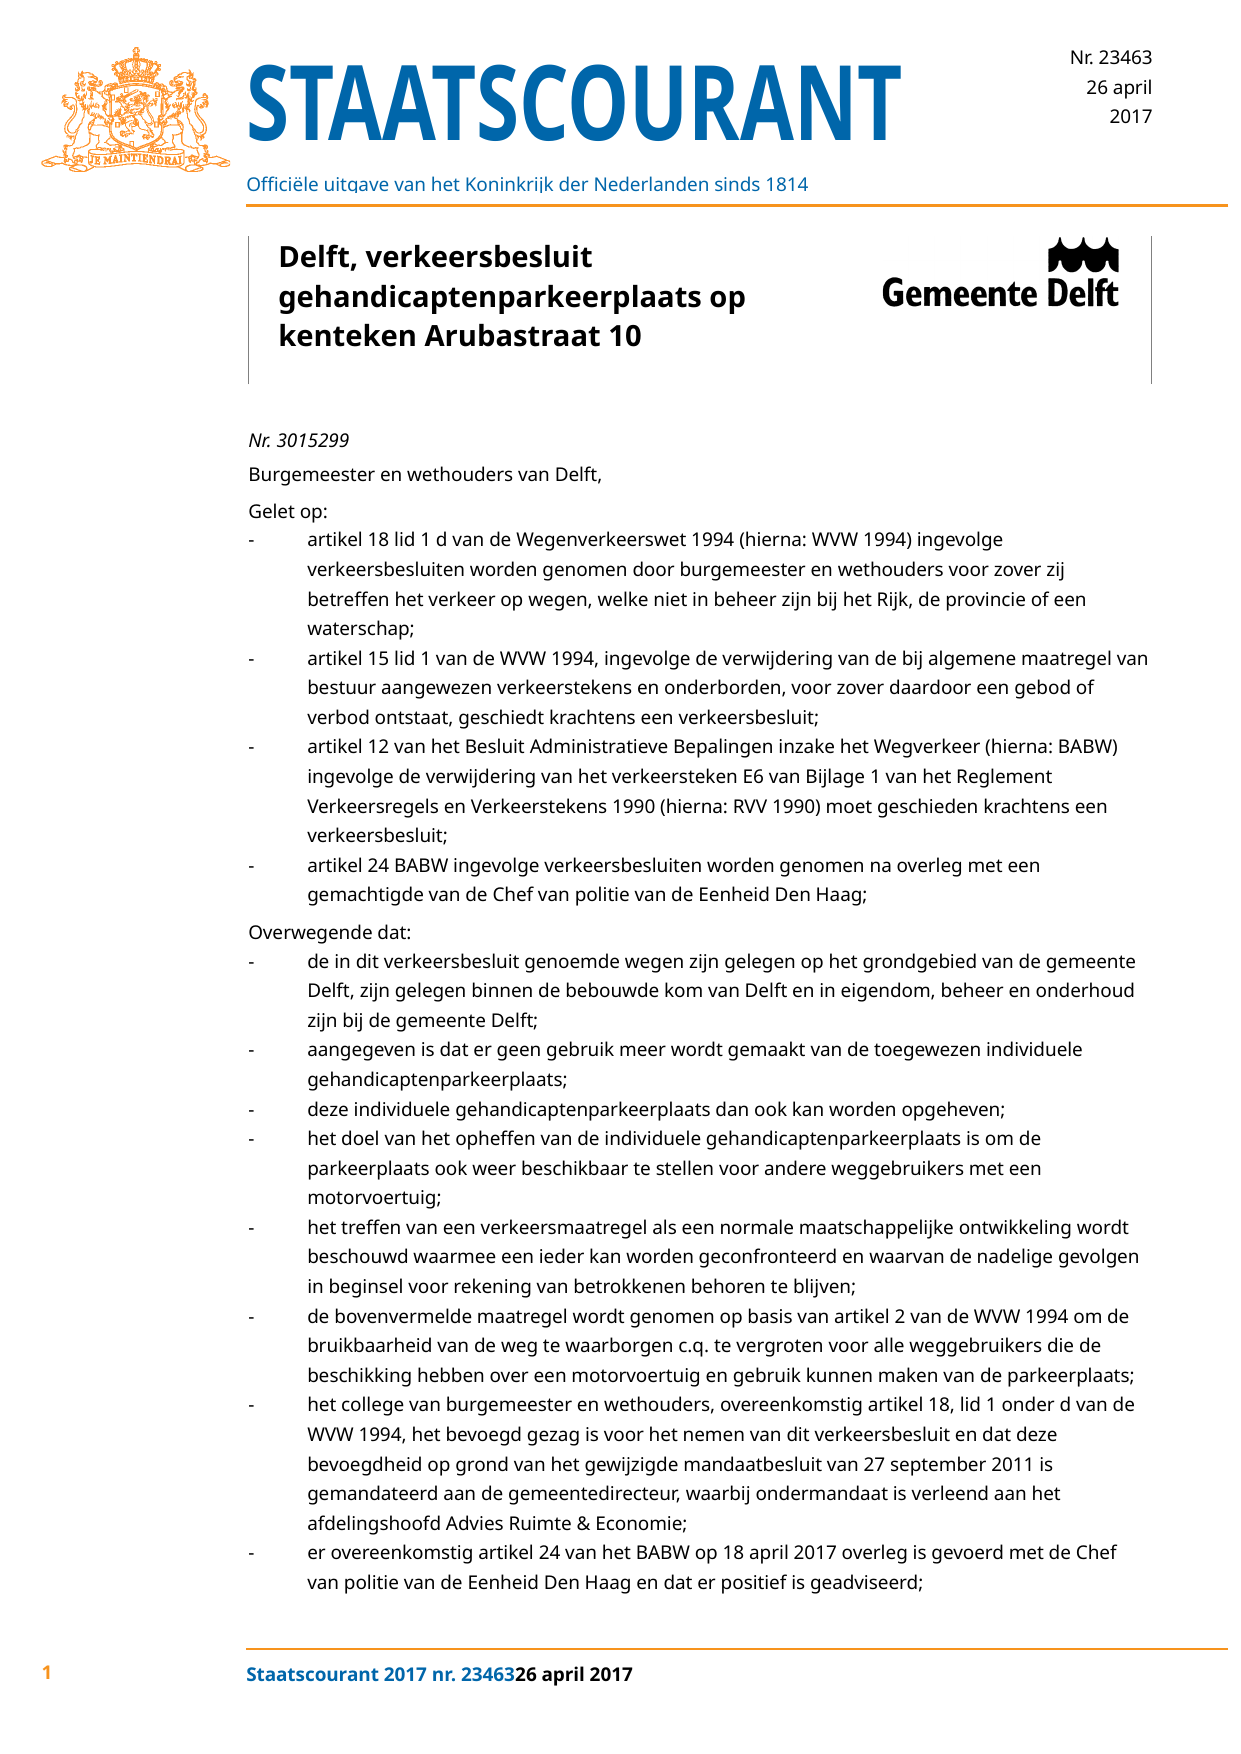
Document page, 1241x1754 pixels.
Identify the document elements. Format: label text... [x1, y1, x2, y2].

list de bovenvermelde maatregel wordt genomen op basis van artikel 2 van de WVW 1994 om de bruikbaarheid van de weg te waarborgen c.q. te vergroten voor alle weggebruikers die de beschikking hebben over een motorvoertuig en gebruik kunnen maken van de parkeerplaats; [248, 1303, 1152, 1388]
list het treffen van een verkeersmaatregel als een normale maatschappelijke ontwikkeling wordt beschouwd waarmee een ieder kan worden geconfronteerd en waarvan de nadelige gevolgen in beginsel voor rekening van betrokkenen behoren te blijven; [248, 1214, 1152, 1299]
list artikel 15 lid 1 van de WVW 1994, ingevolge de verwijdering van de bij algemene maatregel van bestuur aangewezen verkeerstekens en onderborden, voor zover daardoor een gebod of verbod ontstaat, geschiedt krachtens een verkeersbesluit; [248, 645, 1152, 730]
table_header [850, 236, 1151, 384]
list artikel 12 van het Besluit Administratieve Bepalingen inzake het Wegverkeer (hierna: BABW) ingevolge de verwijdering van het verkeersteken E6 van Bijlage 1 van het Reglement Verkeersregels en Verkeerstekens 1990 (hierna: RVV 1990) moet geschieden krachtens een verkeersbesluit; [248, 734, 1152, 848]
list de in dit verkeersbesluit genoemde wegen zijn gelegen op het grondgebied van de gemeente Delft, zijn gelegen binnen de bebouwde kom van Delft en in eigendom, beheer en onderhoud zijn bij de gemeente Delft; [248, 948, 1152, 1033]
text Nr. 3015299 [248, 427, 1152, 453]
table_header Delft, verkeersbesluit gehandicaptenparkeerplaats op kenteken Arubastraat 10 [249, 236, 850, 384]
text Gelet op: [248, 498, 1152, 524]
picture [41, 47, 231, 172]
list het college van burgemeester en wethouders, overeenkomstig artikel 18, lid 1 onder d van de WVW 1994, het bevoegd gezag is voor het nemen van dit verkeersbesluit en dat deze bevoegdheid op grond van het gewijzigde mandaatbesluit van 27 september 2011 is gemandateerd aan de gemeentedirecteur, waarbij ondermandaat is verleend aan het afdelingshoofd Advies Ruimte & Economie; [248, 1392, 1152, 1536]
list deze individuele gehandicaptenparkeerplaats dan ook kan worden opgeheven; [248, 1096, 1152, 1121]
list artikel 24 BABW ingevolge verkeersbesluiten worden genomen na overleg met een gemachtigde van de Chef van politie van de Eenheid Den Haag; [248, 852, 1152, 907]
text Overwegende dat: [248, 919, 1152, 945]
list aangegeven is dat er geen gebruik meer wordt gemaakt van de toegewezen individuele gehandicaptenparkeerplaats; [248, 1037, 1152, 1092]
picture [882, 236, 1119, 309]
list artikel 18 lid 1 d van de Wegenverkeerswet 1994 (hierna: WVW 1994) ingevolge verkeersbesluiten worden genomen door burgemeester en wethouders voor zover zij betreffen het verkeer op wegen, welke niet in beheer zijn bij het Rijk, de provincie of een waterschap; [248, 527, 1152, 641]
text Burgemeester en wethouders van Delft, [248, 462, 1152, 487]
list het doel van het opheffen van de individuele gehandicaptenparkeerplaats is om de parkeerplaats ook weer beschikbaar te stellen voor andere weggebruikers met een motorvoertuig; [248, 1125, 1152, 1210]
list er overeenkomstig artikel 24 van het BABW op 18 april 2017 overleg is gevoerd met de Chef van politie van de Eenheid Den Haag en dat er positief is geadviseerd; [248, 1539, 1152, 1595]
